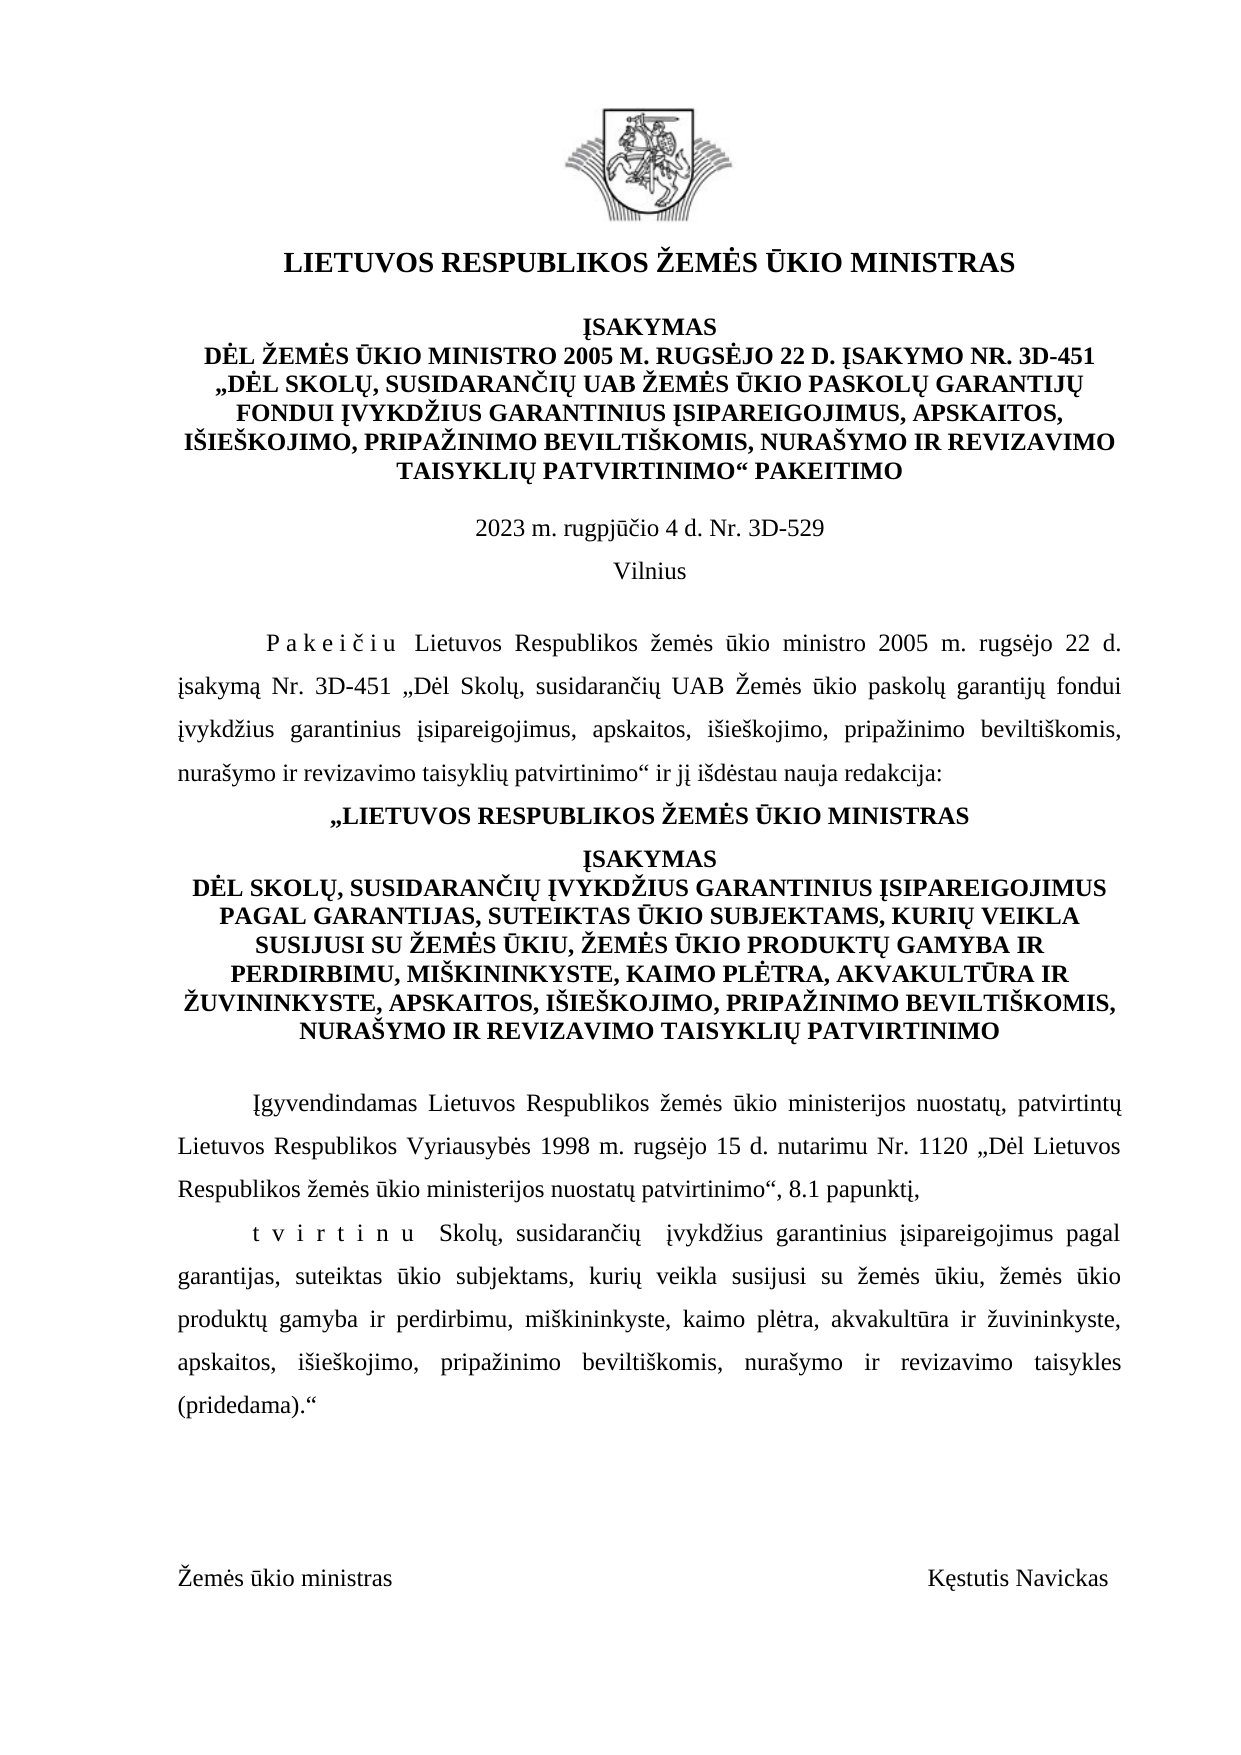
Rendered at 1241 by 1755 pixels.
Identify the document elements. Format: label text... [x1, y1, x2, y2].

text ĮSAKYMAS [177, 844, 1122, 873]
text LIETUVOS RESPUBLIKOS ŽEMĖS ŪKIO MINISTRAS [177, 245, 1122, 278]
text ĮSAKYMAS [177, 312, 1122, 341]
text t v i r t i n u Skolų, susidarančių įvykdžius garantinius įsipareigojimus pagal garantijas, suteiktas ūkio subjektams, kurių veikla susijusi su žemės ūkiu, žemės ūkio produktų gamyba ir perdirbimu, miškininkyste, kaimo plėtra, akvakultūra ir žuvininkyste, apskaitos, išieškojimo, pripažinimo beviltiškomis, nurašymo ir revizavimo taisykles (pridedama).“ [177, 1218, 1122, 1419]
text 2023 m. rugpjūčio 4 d. Nr. 3D-529 [177, 513, 1122, 542]
text „LIETUVOS RESPUBLIKOS ŽEMĖS ŪKIO MINISTRAS [177, 801, 1122, 829]
text Vilnius [177, 556, 1122, 585]
text DĖL ŽEMĖS ŪKIO MINISTRO 2005 M. RUGSĖJO 22 D. ĮSAKYMO NR. 3D-451 „DĖL SKOLŲ, SUSIDARANČIŲ UAB ŽEMĖS ŪKIO PASKOLŲ GARANTIJŲ FONDUI ĮVYKDŽIUS GARANTINIUS ĮSIPAREIGOJIMUS, APSKAITOS, IŠIEŠKOJIMO, PRIPAŽINIMO BEVILTIŠKOMIS, NURAŠYMO IR REVIZAVIMO TAISYKLIŲ PATVIRTINIMO“ PAKEITIMO [177, 341, 1122, 484]
text Pakeičiu Lietuvos Respublikos žemės ūkio ministro 2005 m. rugsėjo 22 d. įsakymą Nr. 3D-451 „Dėl Skolų, susidarančių UAB Žemės ūkio paskolų garantijų fondui įvykdžius garantinius įsipareigojimus, apskaitos, išieškojimo, pripažinimo beviltiškomis, nurašymo ir revizavimo taisyklių patvirtinimo“ ir jį išdėstau nauja redakcija: [177, 628, 1122, 786]
text Įgyvendindamas Lietuvos Respublikos žemės ūkio ministerijos nuostatų, patvirtintų Lietuvos Respublikos Vyriausybės 1998 m. rugsėjo 15 d. nutarimu Nr. 1120 „Dėl Lietuvos Respublikos žemės ūkio ministerijos nuostatų patvirtinimo“, 8.1 papunktį, [177, 1088, 1122, 1203]
text DĖL SKOLŲ, SUSIDARANČIŲ ĮVYKDŽIUS GARANTINIUS ĮSIPAREIGOJIMUS PAGAL GARANTIJAS, SUTEIKTAS ŪKIO SUBJEKTAMS, KURIŲ VEIKLA SUSIJUSI SU ŽEMĖS ŪKIU, ŽEMĖS ŪKIO PRODUKTŲ GAMYBA IR PERDIRBIMU, MIŠKININKYSTE, KAIMO PLĖTRA, AKVAKULTŪRA IR ŽUVININKYSTE, APSKAITOS, IŠIEŠKOJIMO, PRIPAŽINIMO BEVILTIŠKOMIS, NURAŠYMO IR REVIZAVIMO TAISYKLIŲ PATVIRTINIMO [177, 873, 1122, 1045]
text Žemės ūkio ministras Kęstutis Navickas [177, 1563, 1122, 1591]
